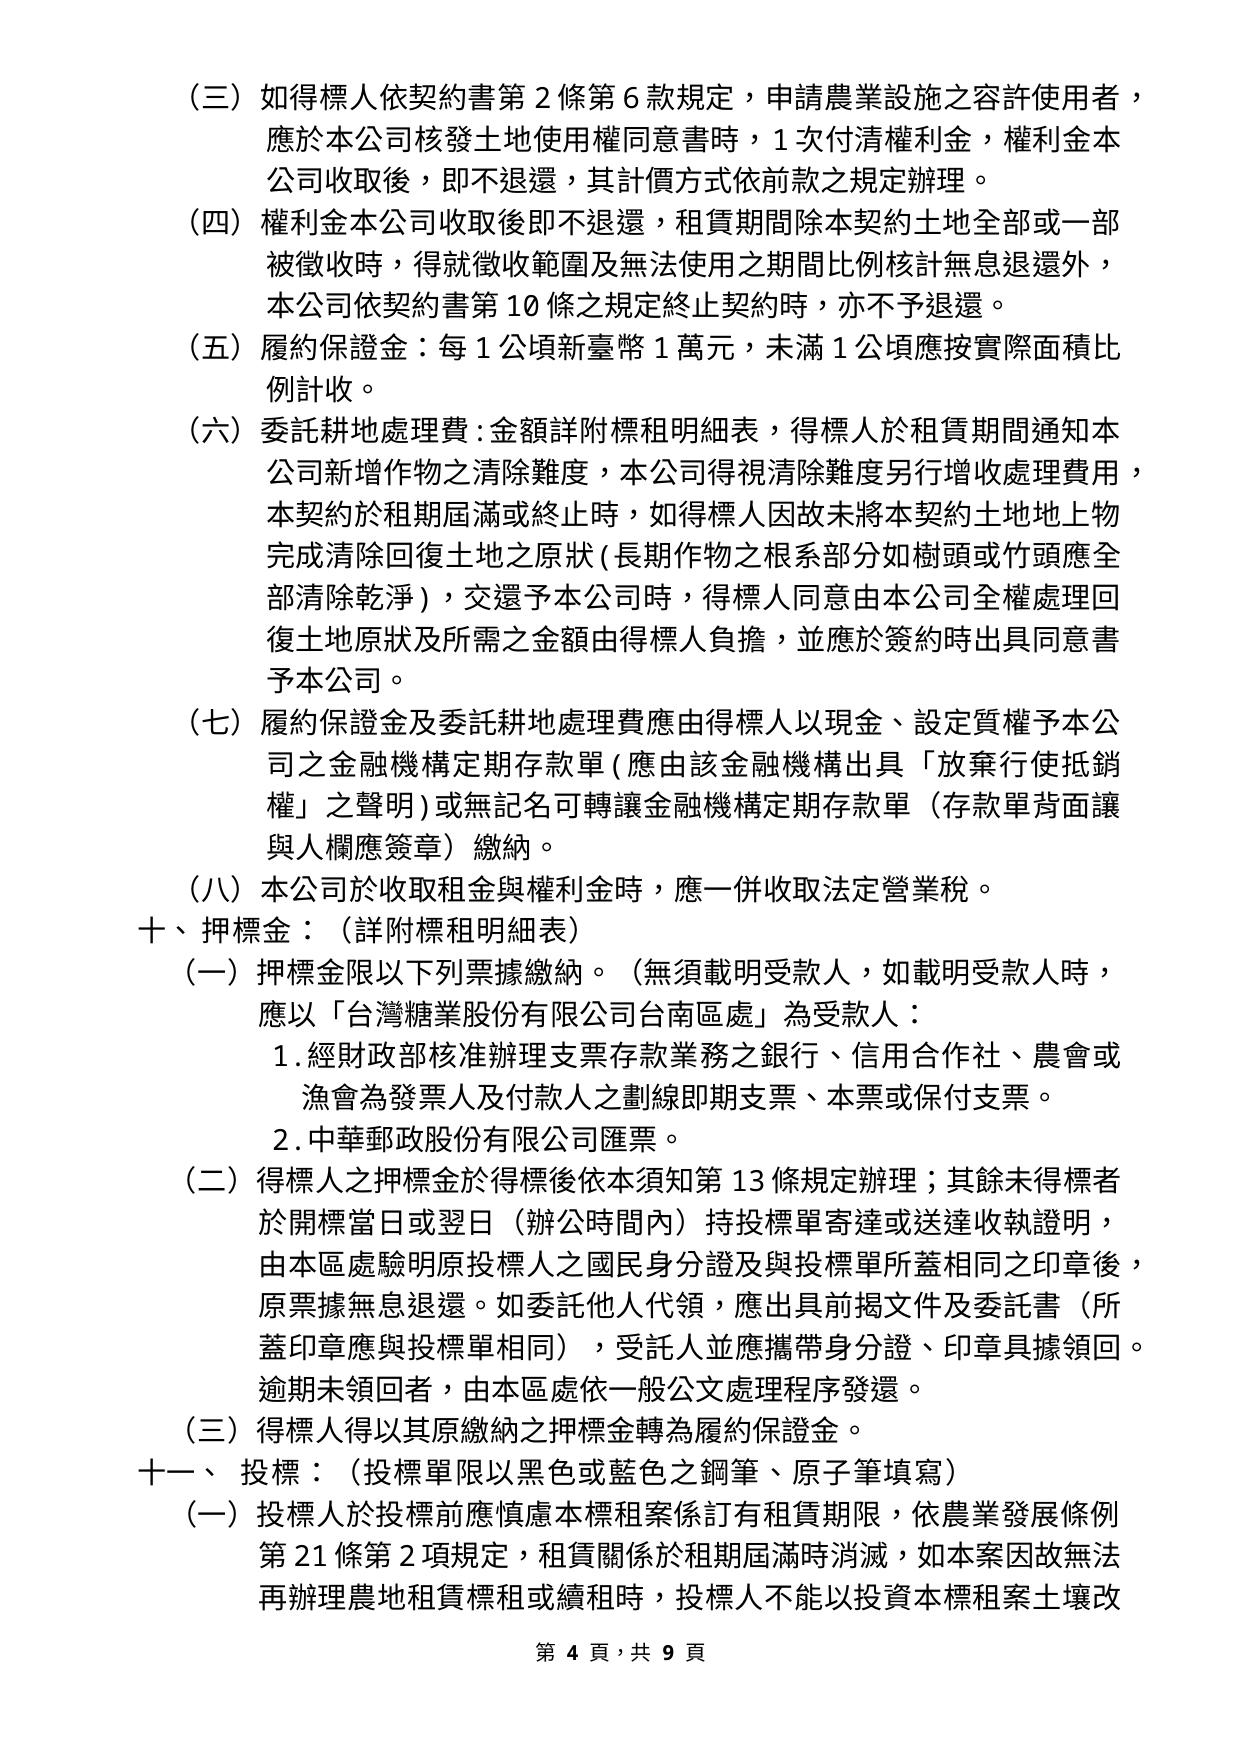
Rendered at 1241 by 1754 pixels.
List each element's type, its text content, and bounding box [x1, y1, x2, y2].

list 得標人之押標金於得標後依本須知第13條規定辦理；其餘未得標者於開標當日或翌日（辦公時間內）持投標單寄達或送達收執證明，由本區處驗明原投標人之國民身分證及與投標單所蓋相同之印章後，原票據無息退還。如委託他人代領，應出具前揭文件及委託書（所蓋印章應與投標單相同），受託人並應攜帶身分證、印章具據領回。逾期未領回者，由本區處依一般公文處理程序發還。 [168, 1158, 1122, 1408]
list 押標金限以下列票據繳納。（無須載明受款人，如載明受款人時，應以「台灣糖業股份有限公司台南區處」為受款人： [168, 950, 1122, 1033]
list 委託耕地處理費:金額詳附標租明細表，得標人於租賃期間通知本公司新增作物之清除難度，本公司得視清除難度另行增收處理費用，本契約於租期屆滿或終止時，如得標人因故未將本契約土地地上物完成清除回復土地之原狀(長期作物之根系部分如樹頭或竹頭應全部清除乾淨)，交還予本公司時，得標人同意由本公司全權處理回復土地原狀及所需之金額由得標人負擔，並應於簽約時出具同意書予本公司。 [171, 408, 1122, 700]
list 權利金本公司收取後即不退還，租賃期間除本契約土地全部或一部被徵收時，得就徵收範圍及無法使用之期間比例核計無息退還外，本公司依契約書第10條之規定終止契約時，亦不予退還。 [171, 200, 1122, 325]
list 投標人於投標前應慎慮本標租案係訂有租賃期限，依農業發展條例第21條第2項規定，租賃關係於租期屆滿時消滅，如本案因故無法再辦理農地租賃標租或續租時，投標人不能以投資本標租案土壤改 [168, 1492, 1122, 1617]
list 投標：（投標單限以黑色或藍色之鋼筆、原子筆填寫） [137, 1450, 1122, 1492]
list 經財政部核准辦理支票存款業務之銀行、信用合作社、農會或漁會為發票人及付款人之劃線即期支票、本票或保付支票。 [272, 1033, 1122, 1117]
list 履約保證金：每1公頃新臺幣1萬元，未滿1公頃應按實際面積比例計收。 [171, 325, 1122, 408]
list 中華郵政股份有限公司匯票。 [272, 1117, 1122, 1158]
list 押標金：（詳附標租明細表） [137, 908, 1122, 950]
list 如得標人依契約書第2條第6款規定，申請農業設施之容許使用者，應於本公司核發土地使用權同意書時，1次付清權利金，權利金本公司收取後，即不退還，其計價方式依前款之規定辦理。 [171, 75, 1122, 200]
list 履約保證金及委託耕地處理費應由得標人以現金、設定質權予本公司之金融機構定期存款單(應由該金融機構出具「放棄行使抵銷權」之聲明)或無記名可轉讓金融機構定期存款單（存款單背面讓與人欄應簽章）繳納。 [171, 700, 1122, 867]
list 得標人得以其原繳納之押標金轉為履約保證金。 [168, 1408, 1122, 1450]
list 本公司於收取租金與權利金時，應一併收取法定營業稅。 [171, 867, 1122, 908]
